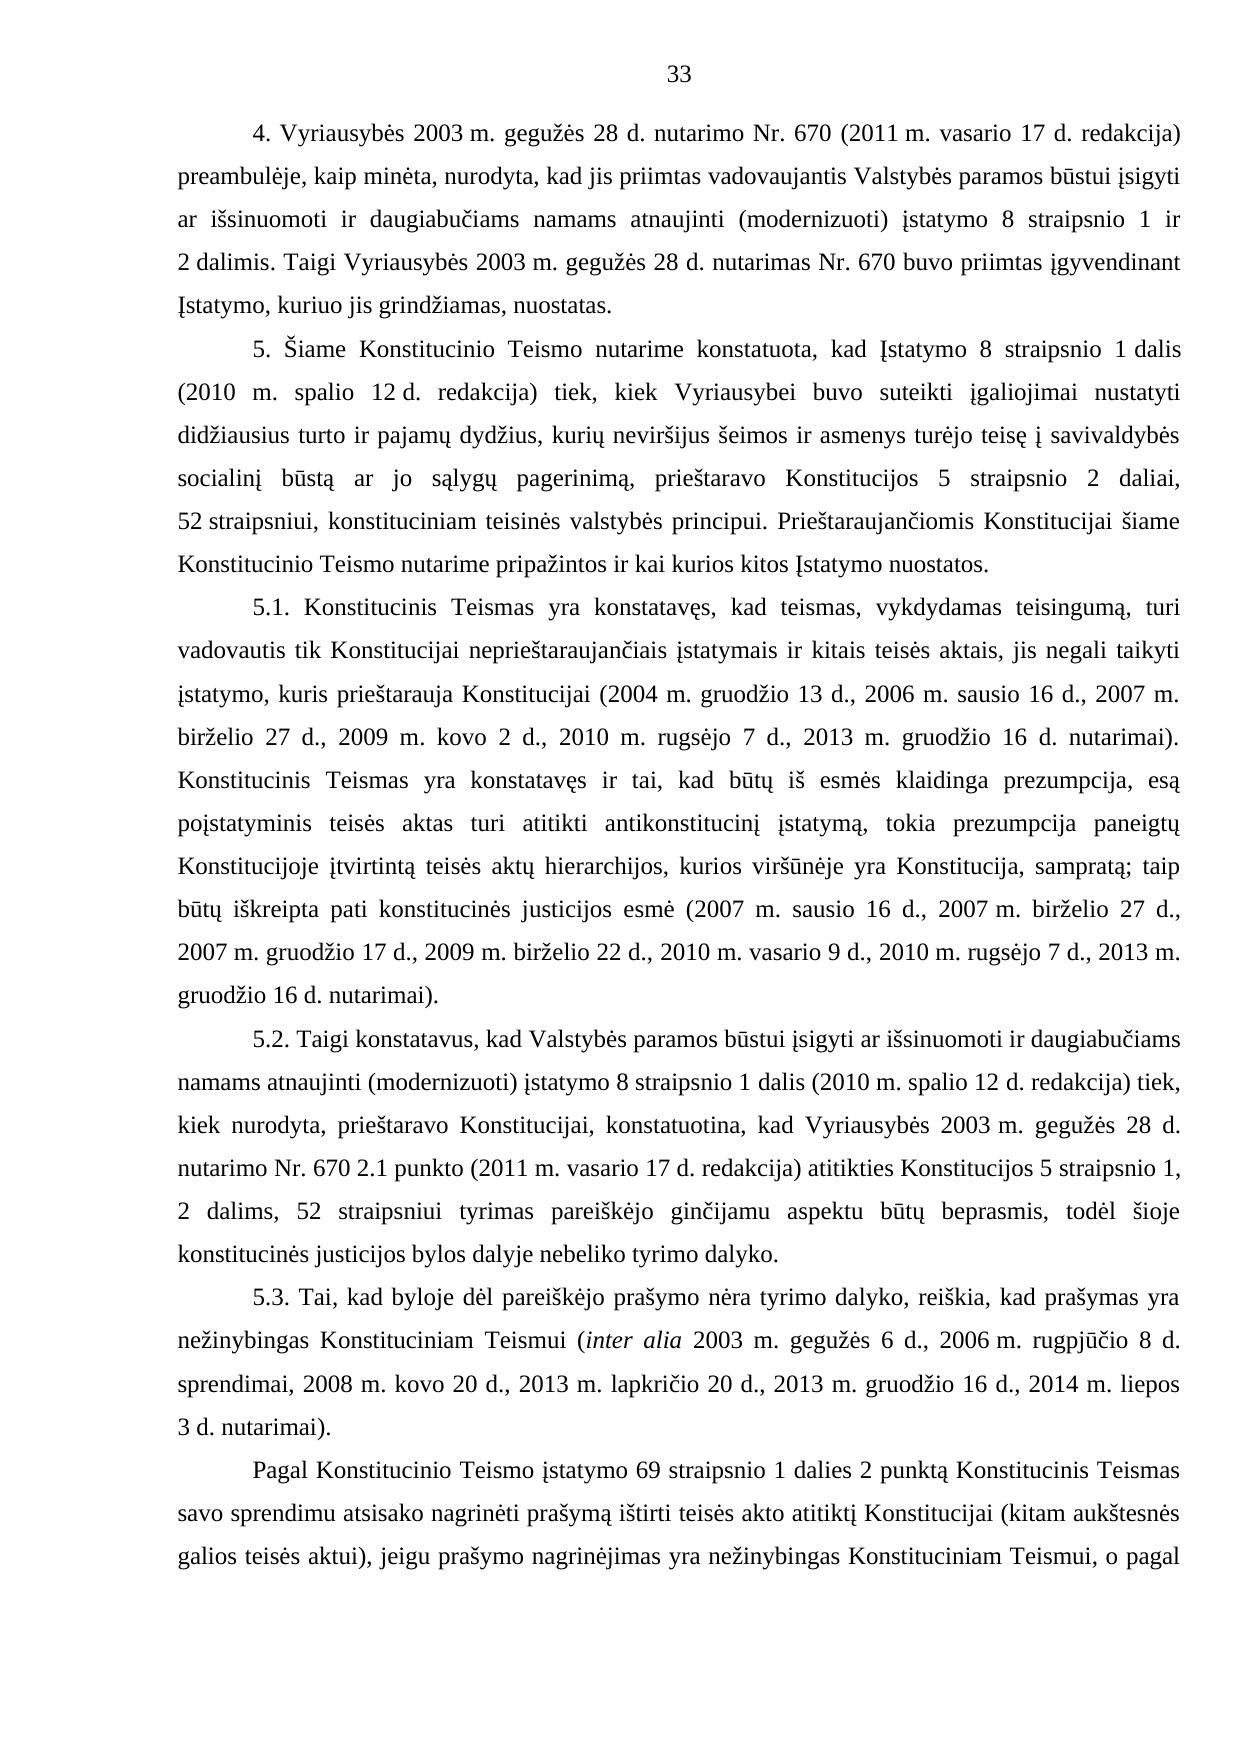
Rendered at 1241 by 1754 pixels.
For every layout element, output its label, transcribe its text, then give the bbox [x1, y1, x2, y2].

text 5.1. Konstitucinis Teismas yra konstatavęs, kad teismas, vykdydamas teisingumą, turi vadovautis tik Konstitucijai neprieštaraujančiais įstatymais ir kitais teisės aktais, jis negali taikyti įstatymo, kuris prieštarauja Konstitucijai (2004 m. gruodžio 13 d., 2006 m. sausio 16 d., 2007 m. birželio 27 d., 2009 m. kovo 2 d., 2010 m. rugsėjo 7 d., 2013 m. gruodžio 16 d. nutarimai). Konstitucinis Teismas yra konstatavęs ir tai, kad būtų iš esmės klaidinga prezumpcija, esą poįstatyminis teisės aktas turi atitikti antikonstitucinį įstatymą, tokia prezumpcija paneigtų Konstitucijoje įtvirtintą teisės aktų hierarchijos, kurios viršūnėje yra Konstitucija, sampratą; taip būtų iškreipta pati konstitucinės justicijos esmė (2007 m. sausio 16 d., 2007 m. birželio 27 d., 2007 m. gruodžio 17 d., 2009 m. birželio 22 d., 2010 m. vasario 9 d., 2010 m. rugsėjo 7 d., 2013 m. gruodžio 16 d. nutarimai). [177, 592, 1181, 1009]
text 5.2. Taigi konstatavus, kad Valstybės paramos būstui įsigyti ar išsinuomoti ir daugiabučiams namams atnaujinti (modernizuoti) įstatymo 8 straipsnio 1 dalis (2010 m. spalio 12 d. redakcija) tiek, kiek nurodyta, prieštaravo Konstitucijai, konstatuotina, kad Vyriausybės 2003 m. gegužės 28 d. nutarimo Nr. 670 2.1 punkto (2011 m. vasario 17 d. redakcija) atitikties Konstitucijos 5 straipsnio 1, 2 dalims, 52 straipsniui tyrimas pareiškėjo ginčijamu aspektu būtų beprasmis, todėl šioje konstitucinės justicijos bylos dalyje nebeliko tyrimo dalyko. [177, 1024, 1181, 1268]
text 5.3. Tai, kad byloje dėl pareiškėjo prašymo nėra tyrimo dalyko, reiškia, kad prašymas yra nežinybingas Konstituciniam Teismui (inter alia 2003 m. gegužės 6 d., 2006 m. rugpjūčio 8 d. sprendimai, 2008 m. kovo 20 d., 2013 m. lapkričio 20 d., 2013 m. gruodžio 16 d., 2014 m. liepos 3 d. nutarimai). [177, 1282, 1181, 1441]
text Pagal Konstitucinio Teismo įstatymo 69 straipsnio 1 dalies 2 punktą Konstitucinis Teismas savo sprendimu atsisako nagrinėti prašymą ištirti teisės akto atitiktį Konstitucijai (kitam aukštesnės galios teisės aktui), jeigu prašymo nagrinėjimas yra nežinybingas Konstituciniam Teismui, o pagal [177, 1455, 1181, 1570]
text 5. Šiame Konstitucinio Teismo nutarime konstatuota, kad Įstatymo 8 straipsnio 1 dalis (2010 m. spalio 12 d. redakcija) tiek, kiek Vyriausybei buvo suteikti įgaliojimai nustatyti didžiausius turto ir pajamų dydžius, kurių neviršijus šeimos ir asmenys turėjo teisę į savivaldybės socialinį būstą ar jo sąlygų pagerinimą, prieštaravo Konstitucijos 5 straipsnio 2 daliai, 52 straipsniui, konstituciniam teisinės valstybės principui. Prieštaraujančiomis Konstitucijai šiame Konstitucinio Teismo nutarime pripažintos ir kai kurios kitos Įstatymo nuostatos. [177, 334, 1181, 578]
text 4. Vyriausybės 2003 m. gegužės 28 d. nutarimo Nr. 670 (2011 m. vasario 17 d. redakcija) preambulėje, kaip minėta, nurodyta, kad jis priimtas vadovaujantis Valstybės paramos būstui įsigyti ar išsinuomoti ir daugiabučiams namams atnaujinti (modernizuoti) įstatymo 8 straipsnio 1 ir 2 dalimis. Taigi Vyriausybės 2003 m. gegužės 28 d. nutarimas Nr. 670 buvo priimtas įgyvendinant Įstatymo, kuriuo jis grindžiamas, nuostatas. [177, 118, 1181, 319]
